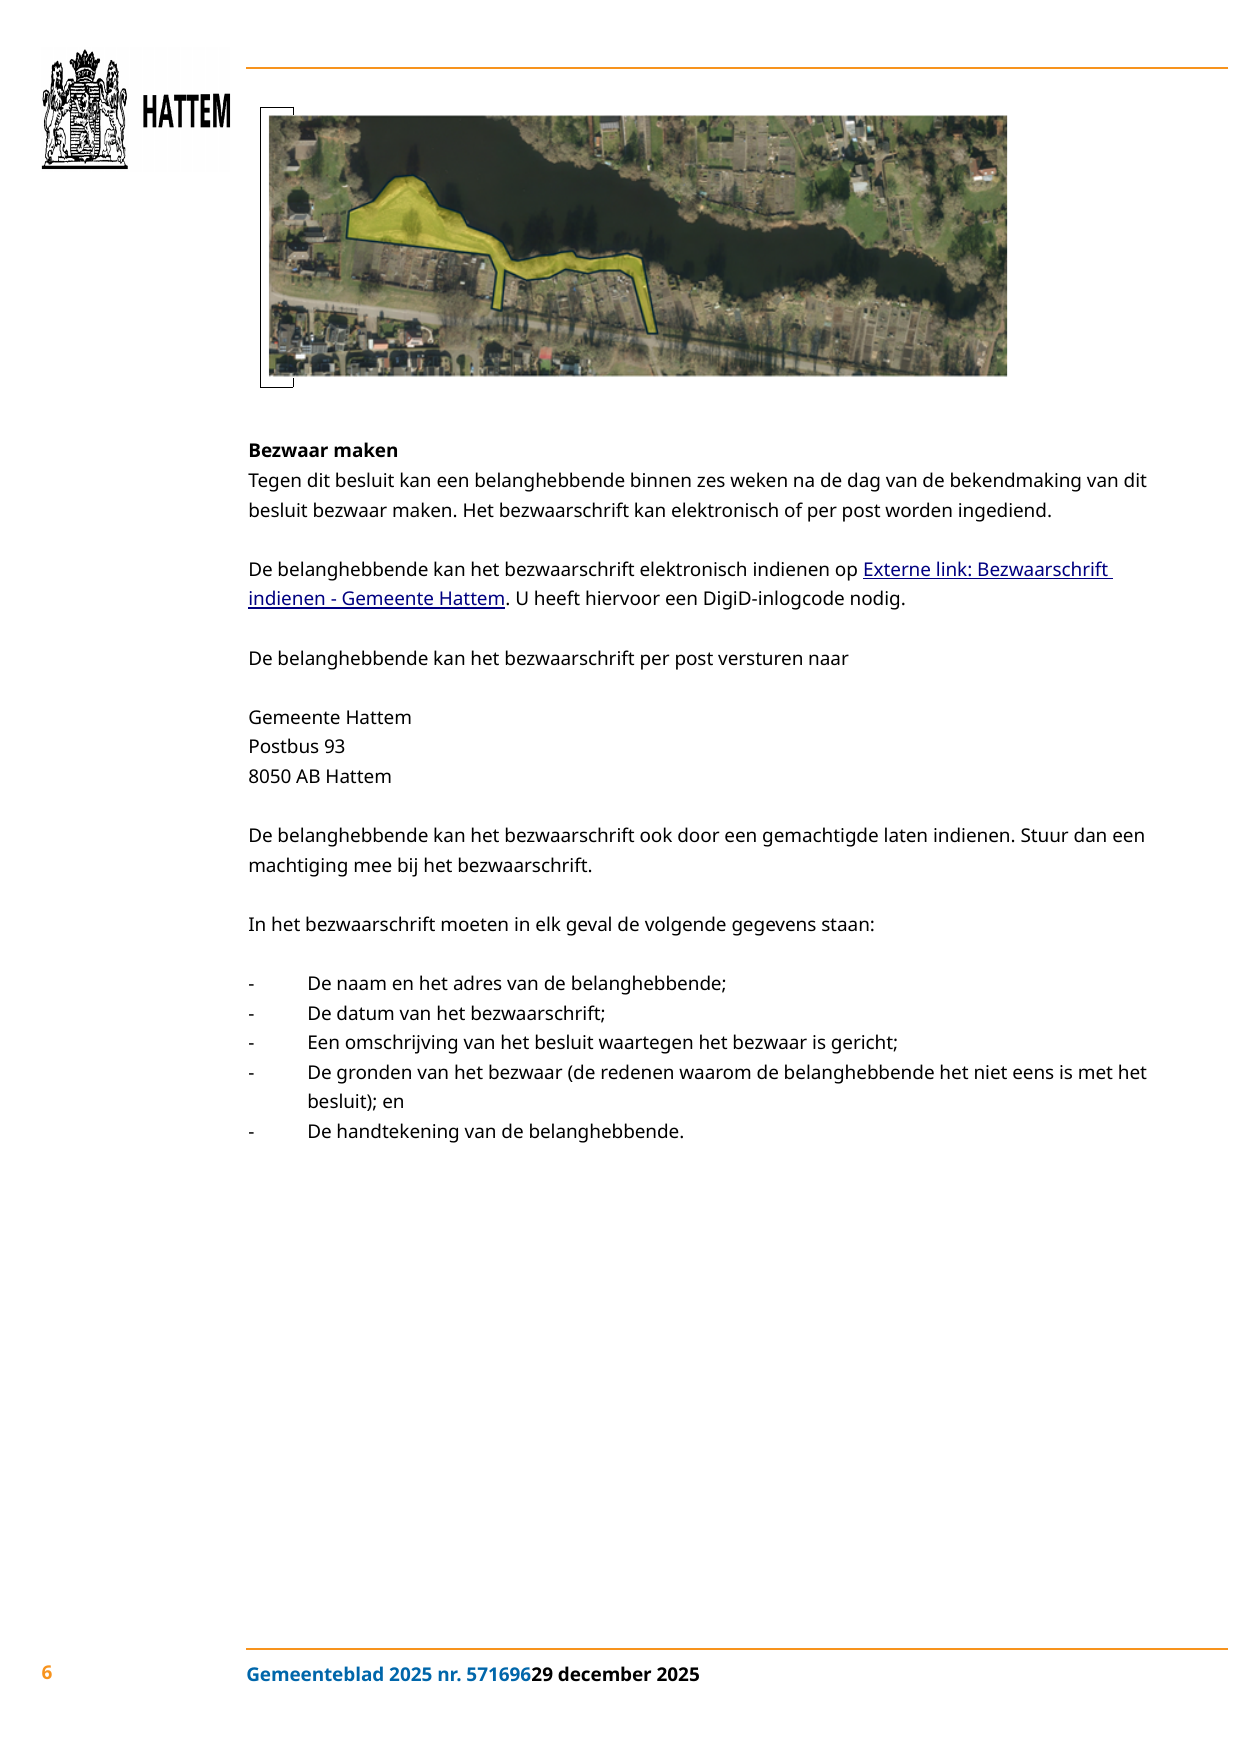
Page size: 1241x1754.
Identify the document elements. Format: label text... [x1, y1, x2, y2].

text 8050 AB Hattem [248, 763, 1152, 789]
text De belanghebbende kan het bezwaarschrift per post versturen naar [248, 645, 1152, 671]
list De gronden van het bezwaar (de redenen waarom de belanghebbende het niet eens is met het besluit); en [248, 1059, 1152, 1114]
text Bezwaar maken [248, 438, 1152, 463]
text Gemeente Hattem [248, 704, 1152, 730]
list De naam en het adres van de belanghebbende; [248, 970, 1152, 996]
text In het bezwaarschrift moeten in elk geval de volgende gegevens staan: [248, 911, 1152, 937]
picture [41, 47, 231, 172]
text Tegen dit besluit kan een belanghebbende binnen zes weken na de dag van de bekendmaking van dit besluit bezwaar maken. Het bezwaarschrift kan elektronisch of per post worden ingediend. [248, 467, 1152, 523]
list De handtekening van de belanghebbende. [248, 1118, 1152, 1144]
list De datum van het bezwaarschrift; [248, 1000, 1152, 1026]
picture [268, 115, 1008, 378]
text De belanghebbende kan het bezwaarschrift ook door een gemachtigde laten indienen. Stuur dan een machtiging mee bij het bezwaarschrift. [248, 822, 1152, 878]
list Een omschrijving van het besluit waartegen het bezwaar is gericht; [248, 1029, 1152, 1055]
text De belanghebbende kan het bezwaarschrift elektronisch indienen op Externe link: Bezwaarschrift indienen - Gemeente Hattem. U heeft hiervoor een DigiD-inlogcode nodig. [248, 556, 1152, 611]
text Postbus 93 [248, 733, 1152, 759]
